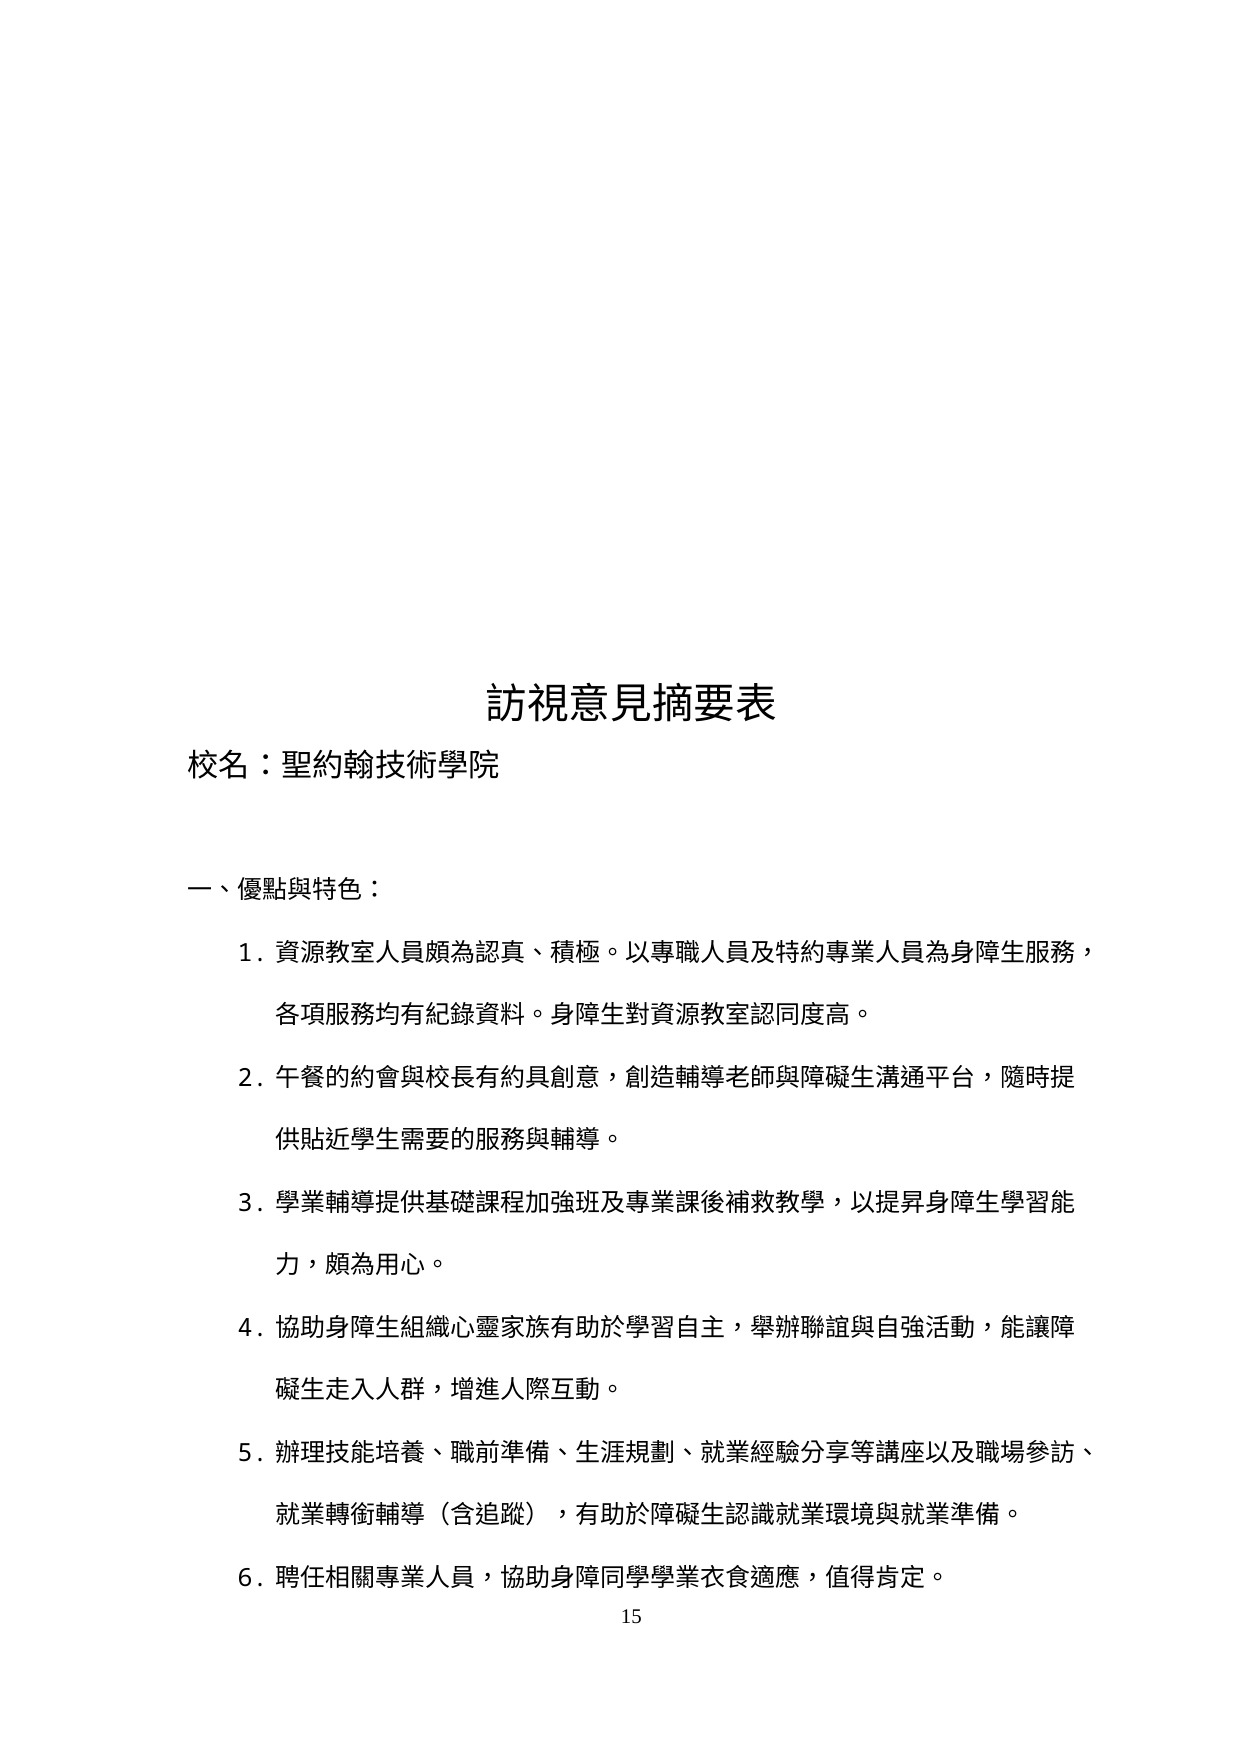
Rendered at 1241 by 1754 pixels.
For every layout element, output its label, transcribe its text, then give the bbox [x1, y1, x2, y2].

text 校名：聖約翰技術學院 [187, 721, 1075, 784]
list 協助身障生組織心靈家族有助於學習自主，舉辦聯誼與自強活動，能讓障礙生走入人群，增進人際互動。 [237, 1284, 1075, 1409]
list 午餐的約會與校長有約具創意，創造輔導老師與障礙生溝通平台，隨時提供貼近學生需要的服務與輔導。 [237, 1034, 1075, 1159]
list 學業輔導提供基礎課程加強班及專業課後補救教學，以提昇身障生學習能力，頗為用心。 [237, 1159, 1075, 1284]
text 訪視意見摘要表 [187, 659, 1075, 721]
text 一、優點與特色： [187, 846, 1075, 909]
list 辦理技能培養、職前準備、生涯規劃、就業經驗分享等講座以及職場參訪、就業轉銜輔導（含追蹤），有助於障礙生認識就業環境與就業準備。 [237, 1409, 1075, 1534]
list 聘任相關專業人員，協助身障同學學業衣食適應，值得肯定。 [237, 1534, 1075, 1596]
list 資源教室人員頗為認真、積極。以專職人員及特約專業人員為身障生服務，各項服務均有紀錄資料。身障生對資源教室認同度高。 [237, 909, 1075, 1034]
